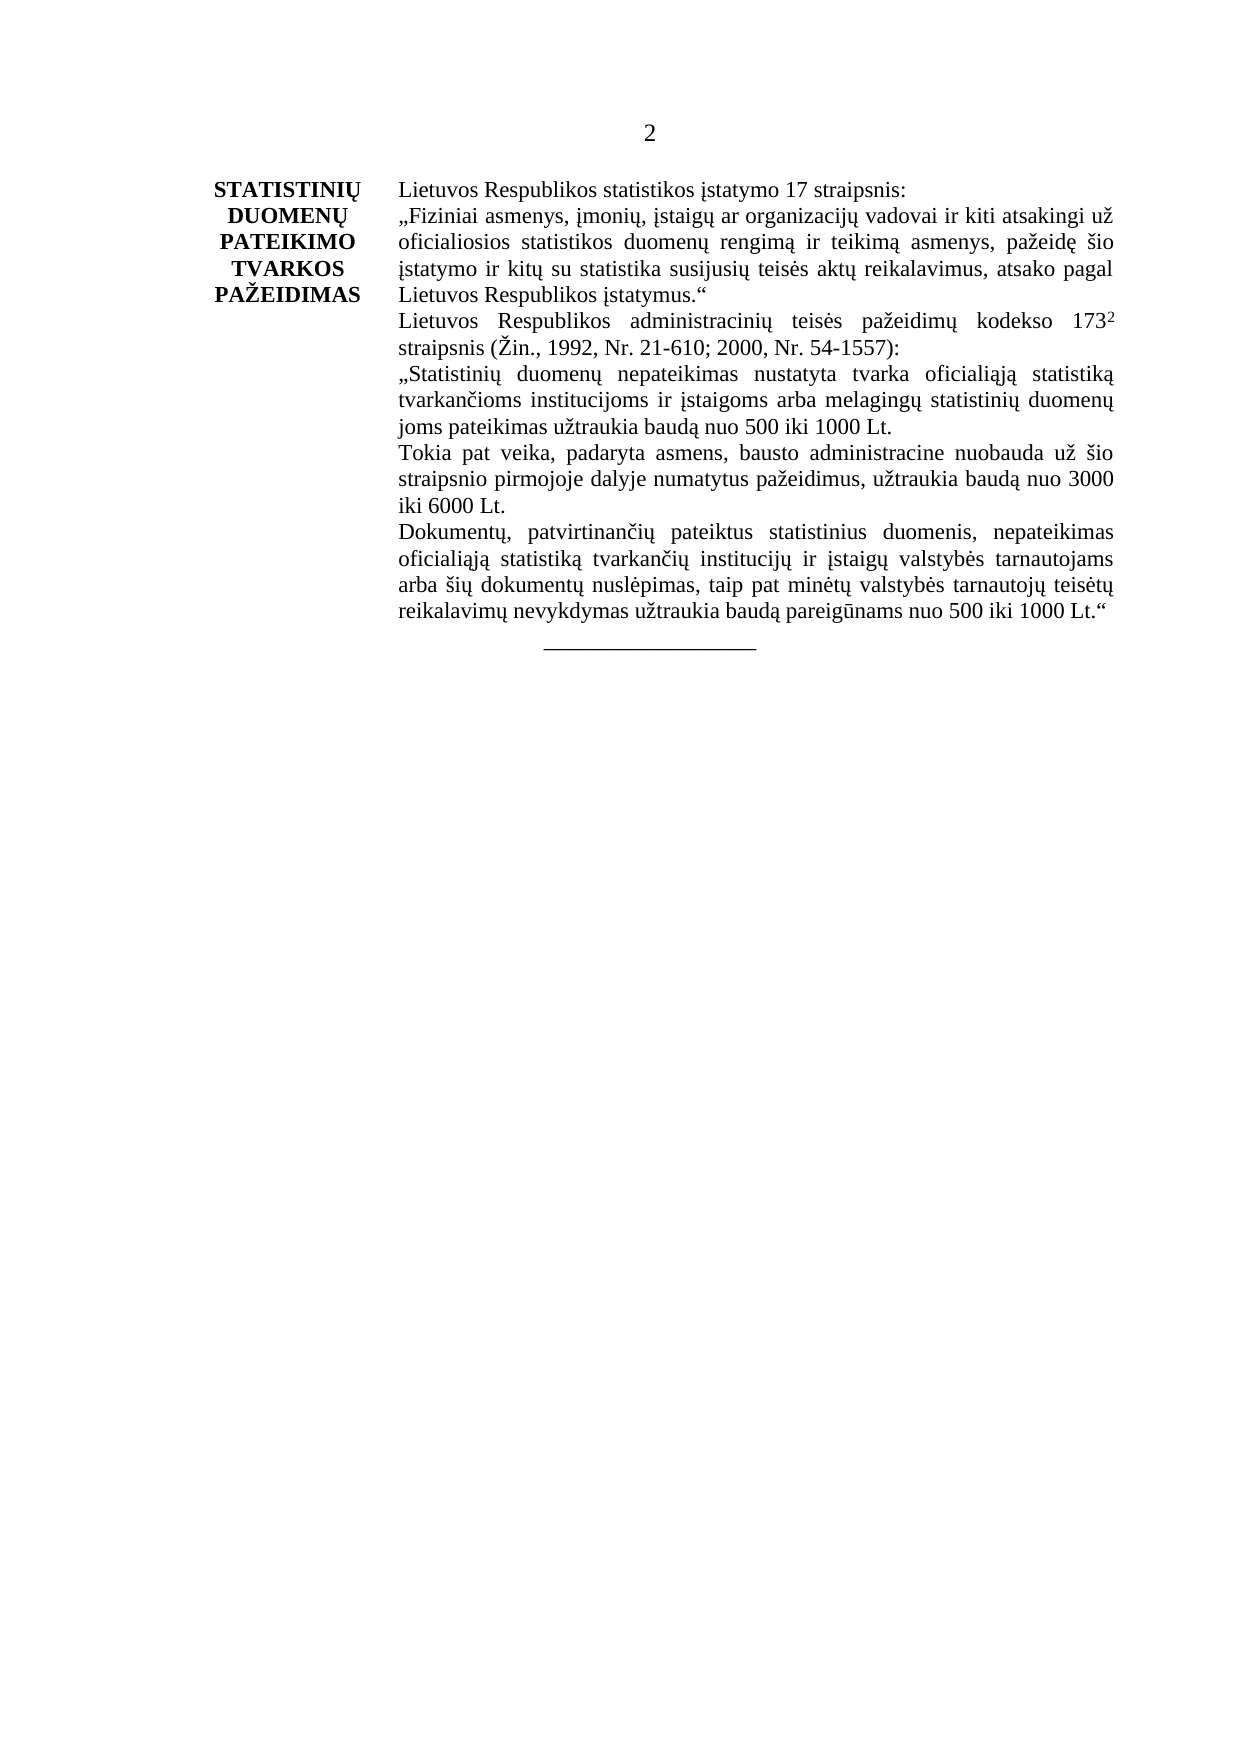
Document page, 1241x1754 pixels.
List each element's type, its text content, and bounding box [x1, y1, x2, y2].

table_cell STATISTINIŲ DUOMENŲ PATEIKIMO TVARKOS PAŽEIDIMAS [181, 176, 394, 624]
text _________________ [177, 624, 1122, 652]
